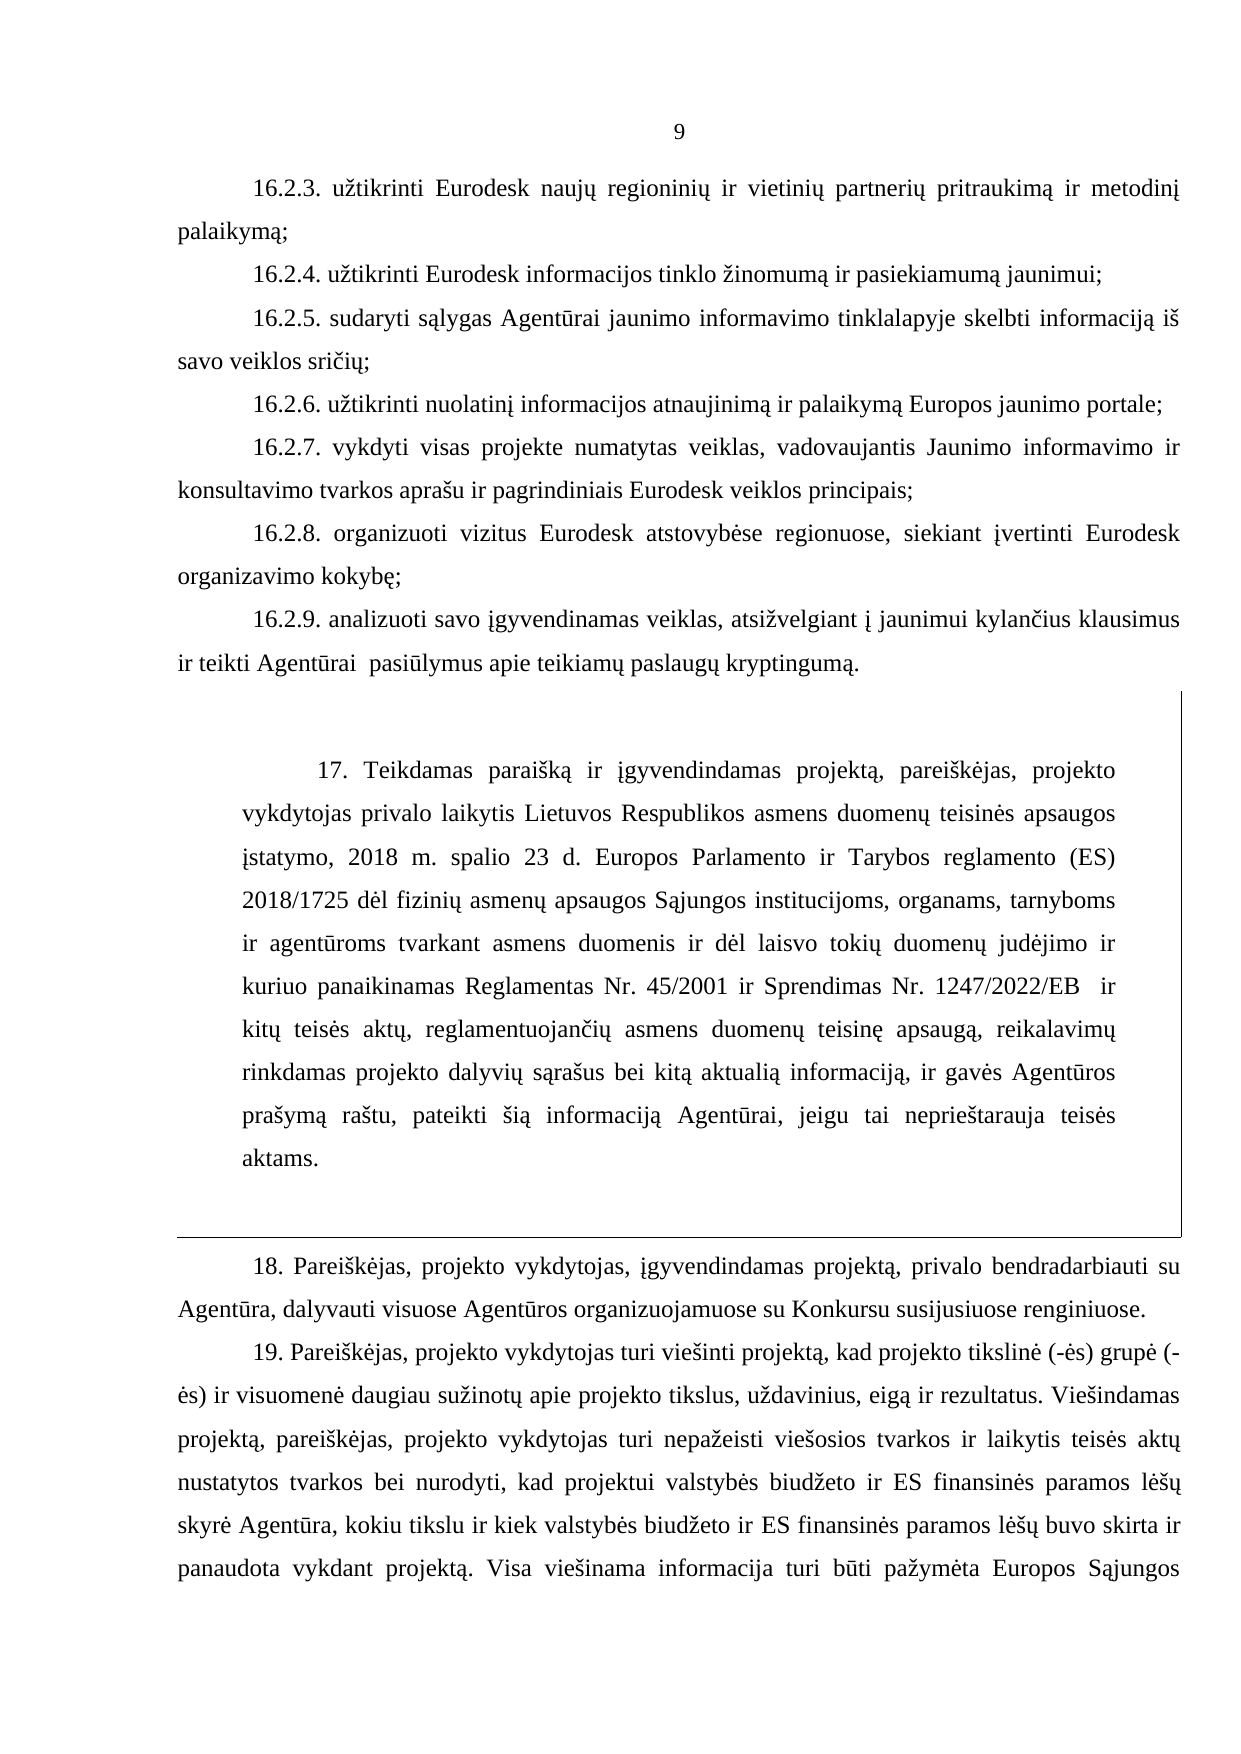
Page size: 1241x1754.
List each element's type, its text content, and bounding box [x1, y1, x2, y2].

text 18. Pareiškėjas, projekto vykdytojas, įgyvendindamas projektą, privalo bendradarbiauti su Agentūra, dalyvauti visuose Agentūros organizuojamuose su Konkursu susijusiuose renginiuose. [177, 1251, 1181, 1323]
text 17. Teikdamas paraišką ir įgyvendindamas projektą, pareiškėjas, projekto vykdytojas privalo laikytis Lietuvos Respublikos asmens duomenų teisinės apsaugos įstatymo, 2018 m. spalio 23 d. Europos Parlamento ir Tarybos reglamento (ES) 2018/1725 dėl fizinių asmenų apsaugos Sąjungos institucijoms, organams, tarnyboms ir agentūroms tvarkant asmens duomenis ir dėl laisvo tokių duomenų judėjimo ir kuriuo panaikinamas Reglamentas Nr. 45/2001 ir Sprendimas Nr. 1247/2022/EB ir kitų teisės aktų, reglamentuojančių asmens duomenų teisinę apsaugą, reikalavimų rinkdamas projekto dalyvių sąrašus bei kitą aktualią informaciją, ir gavės Agentūros prašymą raštu, pateikti šią informaciją Agentūrai, jeigu tai neprieštarauja teisės aktams. [177, 691, 1181, 1237]
text 16.2.6. užtikrinti nuolatinį informacijos atnaujinimą ir palaikymą Europos jaunimo portale; [177, 389, 1181, 418]
text 16.2.5. sudaryti sąlygas Agentūrai jaunimo informavimo tinklalapyje skelbti informaciją iš savo veiklos sričių; [177, 303, 1181, 374]
text 16.2.9. analizuoti savo įgyvendinamas veiklas, atsižvelgiant į jaunimui kylančius klausimus ir teikti Agentūrai pasiūlymus apie teikiamų paslaugų kryptingumą. [177, 604, 1181, 676]
text 16.2.4. užtikrinti Eurodesk informacijos tinklo žinomumą ir pasiekiamumą jaunimui; [177, 259, 1181, 288]
text 16.2.8. organizuoti vizitus Eurodesk atstovybėse regionuose, siekiant įvertinti Eurodesk organizavimo kokybę; [177, 518, 1181, 590]
text 16.2.7. vykdyti visas projekte numatytas veiklas, vadovaujantis Jaunimo informavimo ir konsultavimo tvarkos aprašu ir pagrindiniais Eurodesk veiklos principais; [177, 432, 1181, 504]
text 19. Pareiškėjas, projekto vykdytojas turi viešinti projektą, kad projekto tikslinė (-ės) grupė (-ės) ir visuomenė daugiau sužinotų apie projekto tikslus, uždavinius, eigą ir rezultatus. Viešindamas projektą, pareiškėjas, projekto vykdytojas turi nepažeisti viešosios tvarkos ir laikytis teisės aktų nustatytos tvarkos bei nurodyti, kad projektui valstybės biudžeto ir ES finansinės paramos lėšų skyrė Agentūra, kokiu tikslu ir kiek valstybės biudžeto ir ES finansinės paramos lėšų buvo skirta ir panaudota vykdant projektą. Visa viešinama informacija turi būti pažymėta Europos Sąjungos [177, 1337, 1181, 1582]
text 16.2.3. užtikrinti Eurodesk naujų regioninių ir vietinių partnerių pritraukimą ir metodinį palaikymą; [177, 173, 1181, 245]
